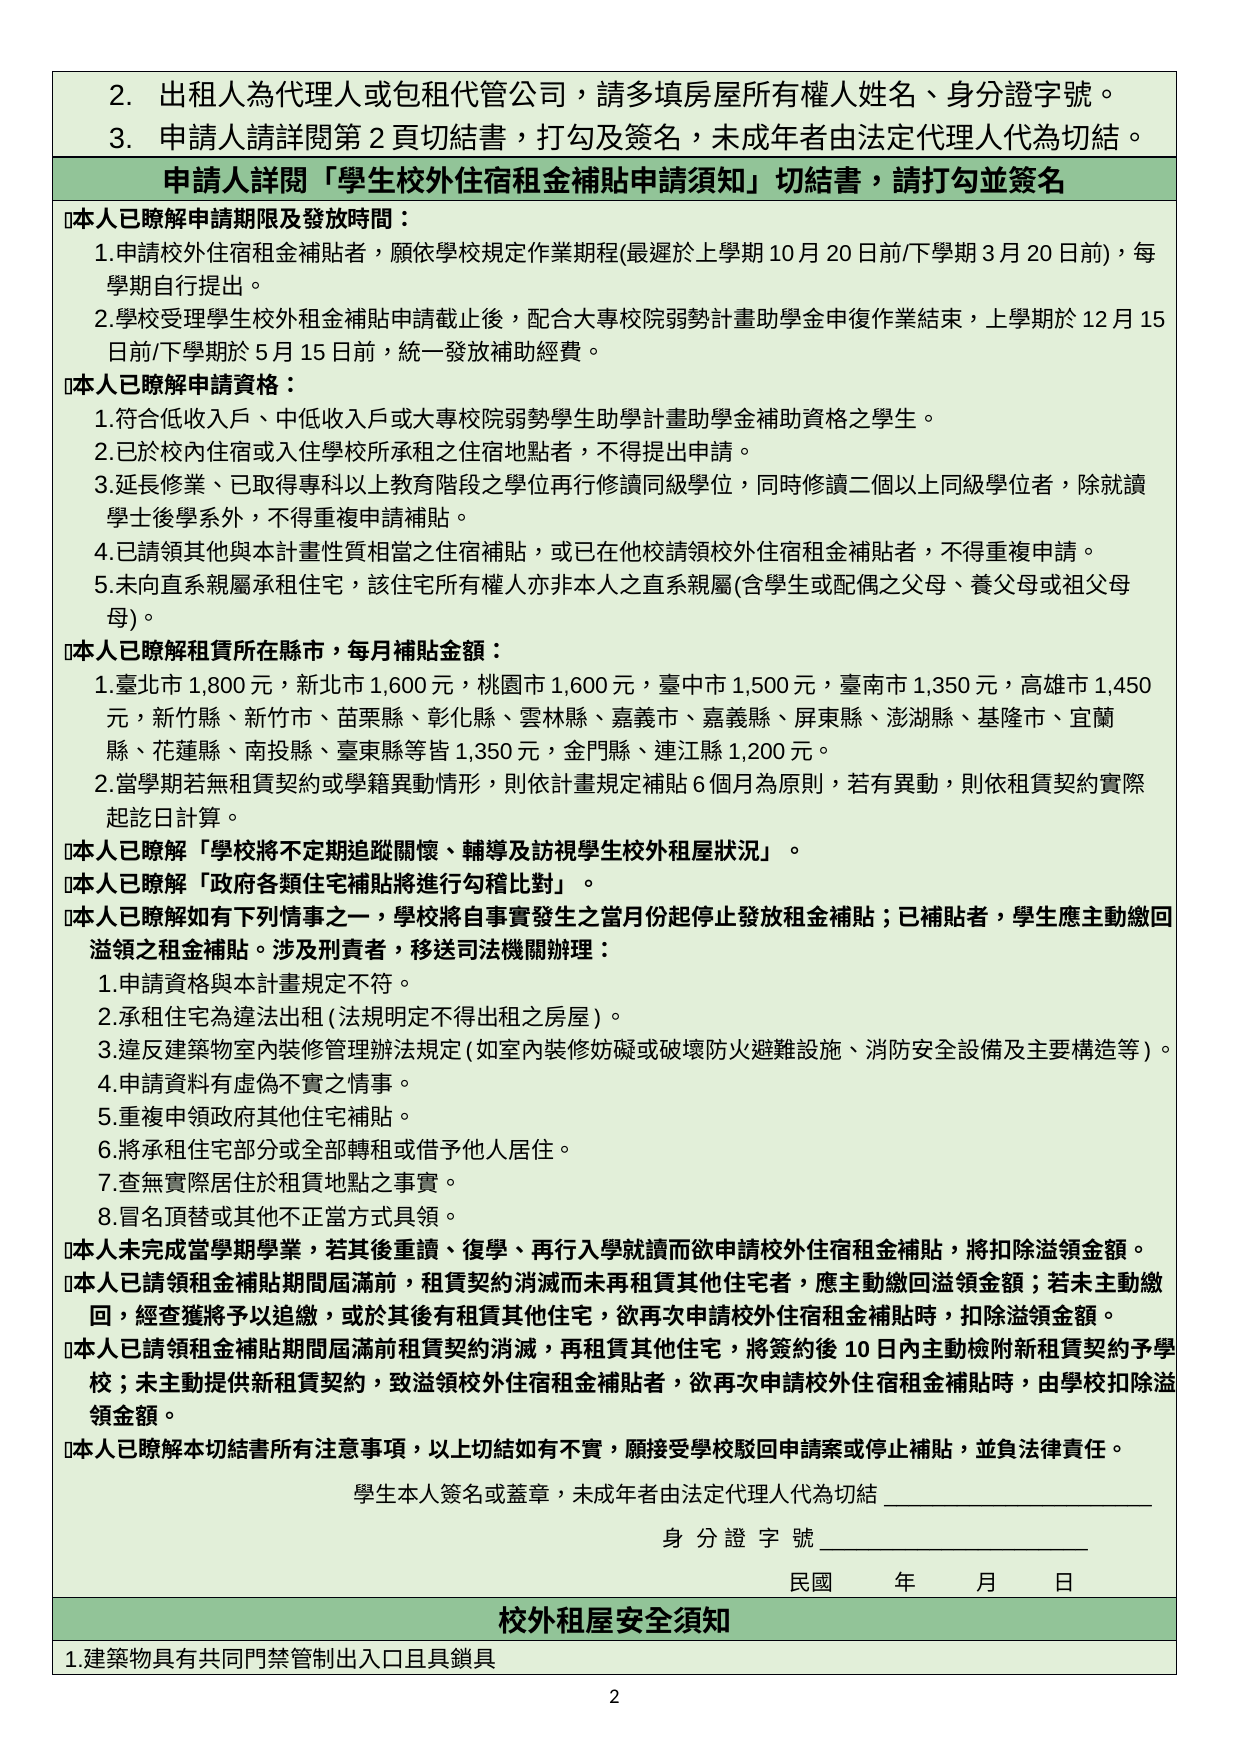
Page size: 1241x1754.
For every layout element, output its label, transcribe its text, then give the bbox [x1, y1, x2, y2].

table_cell 注意事項: 申請人請完整填寫及勾選本表第1、2頁，第3頁審核結果由學校填寫。 出租人為代理人或包租代管公司，請多填房屋所有權人姓名、身分證字號。 申請人請詳閱第2頁切結書，打勾及簽名，未成年者由法定代理人代為切結。 [53, 72, 1176, 156]
table_cell 建築物具有共同門禁管制出入口且具鎖具 建築物內或週邊停車場所設有照明 滅火器功能正常 熱水器裝設符合安全要求(瓦斯型安裝於室外，安裝於室內有強制排氣裝置) 設有火警警報器或住宅用火災警報器 保持逃生通道暢通，且出口標示清楚 具備逃生通道及逃生要領的認識 [53, 1641, 1176, 1674]
table_cell 校外租屋安全須知 [53, 1598, 1176, 1640]
table_cell 本人已瞭解申請期限及發放時間： 1.申請校外住宿租金補貼者，願依學校規定作業期程(最遲於上學期10月20日前/下學期3月20日前)，每 學期自行提出。 2.學校受理學生校外租金補貼申請截止後，配合大專校院弱勢計畫助學金申復作業結束，上學期於12月15 日前/下學期於5月15日前，統一發放補助經費。 本人已瞭解申請資格： 1.符合低收入戶、中低收入戶或大專校院弱勢學生助學計畫助學金補助資格之學生。 2.已於校內住宿或入住學校所承租之住宿地點者，不得提出申請。 3.延長修業、已取得專科以上教育階段之學位再行修讀同級學位，同時修讀二個以上同級學位者，除就讀 學士後學系外，不得重複申請補貼。 4.已請領其他與本計畫性質相當之住宿補貼，或已在他校請領校外住宿租金補貼者，不得重複申請。 5.未向直系親屬承租住宅，該住宅所有權人亦非本人之直系親屬(含學生或配偶之父母、養父母或祖父母 母)。 本人已瞭解租賃所在縣市，每月補貼金額： 1.臺北市1,800元，新北市1,600元，桃園市1,600元，臺中市1,500元，臺南市1,350元，高雄市1,450 元，新竹縣、新竹市、苗栗縣、彰化縣、雲林縣、嘉義市、嘉義縣、屏東縣、澎湖縣、基隆市、宜蘭 縣、花蓮縣、南投縣、臺東縣等皆1,350元，金門縣、連江縣1,200元。 2.當學期若無租賃契約或學籍異動情形，則依計畫規定補貼6個月為原則，若有異動，則依租賃契約實際 起訖日計算。 本人已瞭解「學校將不定期追蹤關懷、輔導及訪視學生校外租屋狀況」。 本人已瞭解「政府各類住宅補貼將進行勾稽比對」。 本人已瞭解如有下列情事之一，學校將自事實發生之當月份起停止發放租金補貼；已補貼者，學生應主動繳回溢領之租金補貼。涉及刑責者，移送司法機關辦理： 1.申請資格與本計畫規定不符。 2.承租住宅為違法出租(法規明定不得出租之房屋)。 3.違反建築物室內裝修管理辦法規定(如室內裝修妨礙或破壞防火避難設施、消防安全設備及主要構造等)。 4.申請資料有虛偽不實之情事。 5.重複申領政府其他住宅補貼。 6.將承租住宅部分或全部轉租或借予他人居住。 7.查無實際居住於租賃地點之事實。 8.冒名頂替或其他不正當方式具領。 本人未完成當學期學業，若其後重讀、復學、再行入學就讀而欲申請校外住宿租金補貼，將扣除溢領金額。 本人已請領租金補貼期間屆滿前，租賃契約消滅而未再租賃其他住宅者，應主動繳回溢領金額；若未主動繳回，經查獲將予以追繳，或於其後有租賃其他住宅，欲再次申請校外住宿租金補貼時，扣除溢領金額。 本人已請領租金補貼期間屆滿前租賃契約消滅，再租賃其他住宅，將簽約後10日內主動檢附新租賃契約予學校；未主動提供新租賃契約，致溢領校外住宿租金補貼者，欲再次申請校外住宿租金補貼時，由學校扣除溢領金額。 本人已瞭解本切結書所有注意事項，以上切結如有不實，願接受學校駁回申請案或停止補貼，並負法律責任。 學生本人簽名或蓋章，未成年者由法定代理人代為切結 ______________________ 身 分 證 字 號 ______________________ 民國 年 月 日 [53, 201, 1176, 1597]
table_cell 申請人詳閱「學生校外住宿租金補貼申請須知」切結書，請打勾並簽名 [53, 158, 1176, 200]
